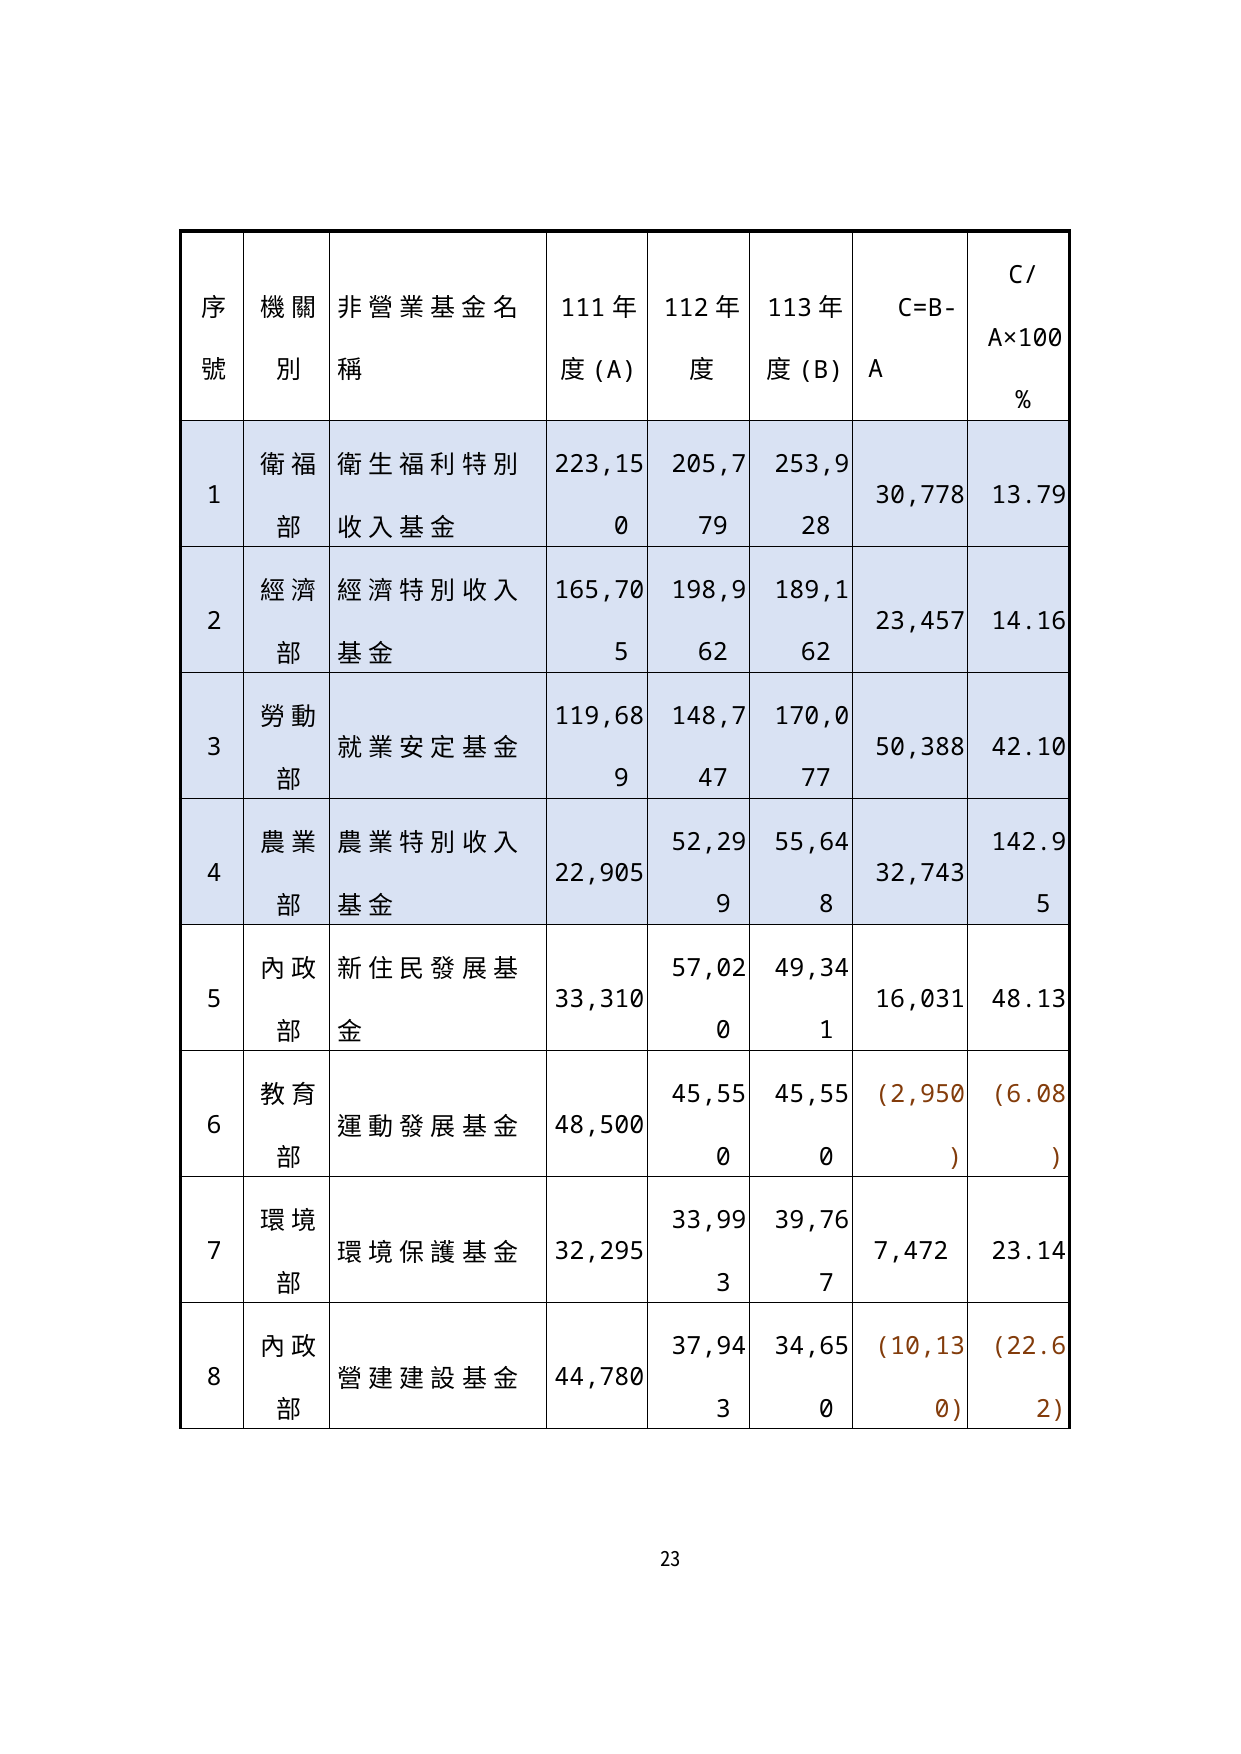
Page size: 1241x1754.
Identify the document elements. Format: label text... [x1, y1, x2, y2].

table_cell 7 [182, 1177, 243, 1302]
table_cell 衛福部 [244, 421, 329, 546]
table_cell 37,943 [648, 1303, 749, 1428]
table_cell 189,162 [750, 547, 852, 672]
table_cell 32,295 [547, 1177, 647, 1302]
table_cell 165,705 [547, 547, 647, 672]
table_cell 經濟特別收入基金 [330, 547, 546, 672]
table_cell 45,550 [750, 1051, 852, 1176]
table_cell 52,299 [648, 799, 749, 924]
table_header 序號 [182, 233, 243, 420]
table_cell (2,950) [853, 1051, 967, 1176]
table_cell 34,650 [750, 1303, 852, 1428]
table_cell 39,767 [750, 1177, 852, 1302]
table_header 111年度(A) [547, 233, 647, 420]
table_cell 23,457 [853, 547, 967, 672]
table_cell 32,743 [853, 799, 967, 924]
table_cell 14.16 [968, 547, 1068, 672]
table_cell 3 [182, 673, 243, 798]
table_cell 45,550 [648, 1051, 749, 1176]
table_header 機關別 [244, 233, 329, 420]
table_cell 1 [182, 421, 243, 546]
table_cell 44,780 [547, 1303, 647, 1428]
table_cell 環境保護基金 [330, 1177, 546, 1302]
table_cell 教育部 [244, 1051, 329, 1176]
table_cell 48.13 [968, 925, 1068, 1050]
table_header 112年度 [648, 233, 749, 420]
table_cell 48,500 [547, 1051, 647, 1176]
table_cell 運動發展基金 [330, 1051, 546, 1176]
table_cell 7,472 [853, 1177, 967, 1302]
table_cell 57,020 [648, 925, 749, 1050]
table_cell 198,962 [648, 547, 749, 672]
table_cell 50,388 [853, 673, 967, 798]
table_header C=B-A [853, 233, 967, 420]
table_cell 142.95 [968, 799, 1068, 924]
table_cell 223,150 [547, 421, 647, 546]
table_cell 148,747 [648, 673, 749, 798]
table_cell 55,648 [750, 799, 852, 924]
table_cell 170,077 [750, 673, 852, 798]
table_cell (22.62) [968, 1303, 1068, 1428]
table_cell 33,993 [648, 1177, 749, 1302]
table_cell 內政部 [244, 1303, 329, 1428]
table_cell 30,778 [853, 421, 967, 546]
table_header 非營業基金名稱 [330, 233, 546, 420]
table_cell 2 [182, 547, 243, 672]
table_cell 環境部 [244, 1177, 329, 1302]
table_cell (6.08) [968, 1051, 1068, 1176]
table_cell 13.79 [968, 421, 1068, 546]
table_cell 8 [182, 1303, 243, 1428]
table_cell 42.10 [968, 673, 1068, 798]
table_cell 衛生福利特別收入基金 [330, 421, 546, 546]
table_cell 205,779 [648, 421, 749, 546]
table_cell 22,905 [547, 799, 647, 924]
table_cell 49,341 [750, 925, 852, 1050]
table_cell 5 [182, 925, 243, 1050]
table_cell 16,031 [853, 925, 967, 1050]
table_cell 農業部 [244, 799, 329, 924]
table_header C/A×100% [968, 233, 1068, 420]
table_cell 內政部 [244, 925, 329, 1050]
table_cell (10,130) [853, 1303, 967, 1428]
table_cell 經濟部 [244, 547, 329, 672]
table_cell 就業安定基金 [330, 673, 546, 798]
table_cell 119,689 [547, 673, 647, 798]
table_cell 253,928 [750, 421, 852, 546]
table_cell 6 [182, 1051, 243, 1176]
table_cell 33,310 [547, 925, 647, 1050]
table_cell 勞動部 [244, 673, 329, 798]
table_cell 23.14 [968, 1177, 1068, 1302]
table_cell 農業特別收入基金 [330, 799, 546, 924]
table_cell 新住民發展基金 [330, 925, 546, 1050]
table_cell 營建建設基金 [330, 1303, 546, 1428]
table_header 113年度(B) [750, 233, 852, 420]
table_cell 4 [182, 799, 243, 924]
